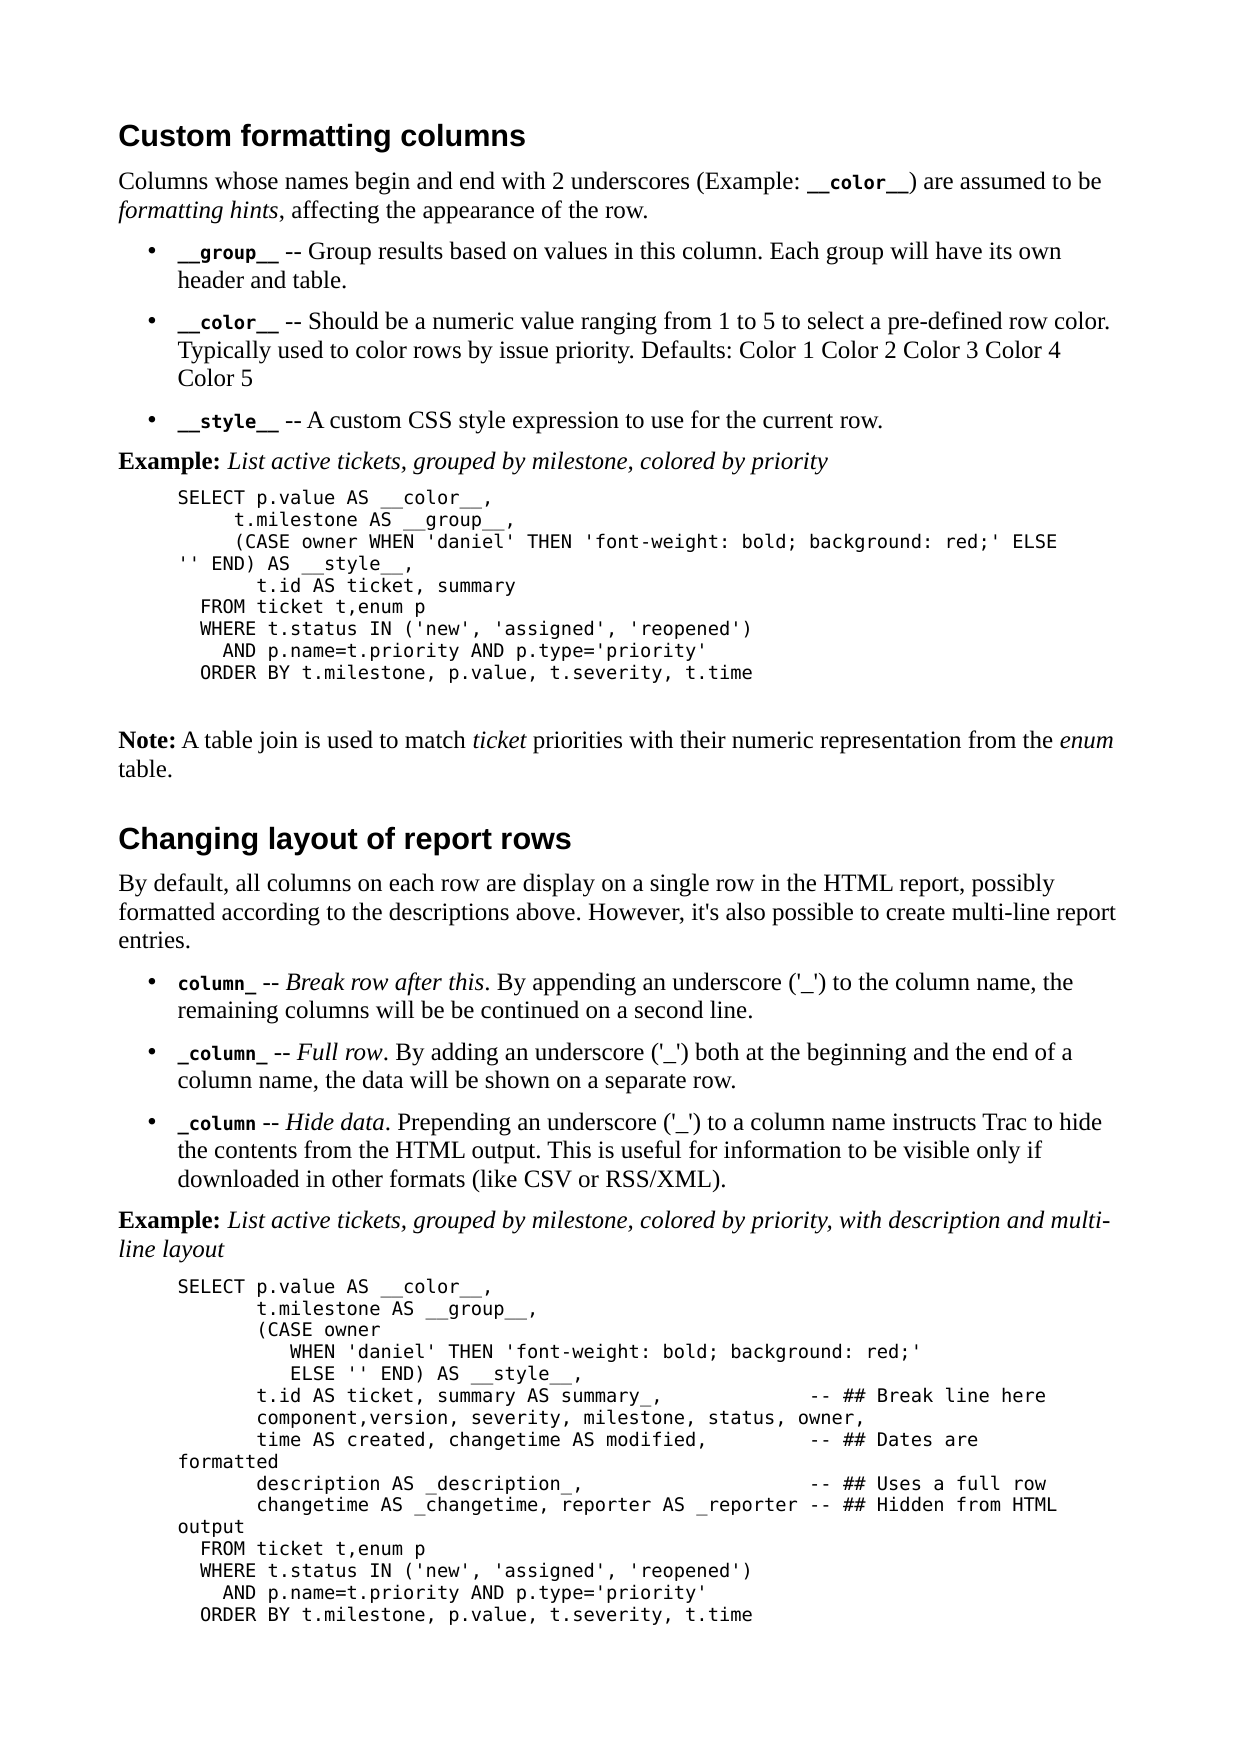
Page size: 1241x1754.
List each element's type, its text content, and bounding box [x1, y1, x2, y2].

text Example: List active tickets, grouped by milestone, colored by priority [118, 446, 1122, 475]
subtitle Custom formatting columns [118, 118, 1122, 153]
subtitle Changing layout of report rows [118, 820, 1122, 856]
list _column -- Hide data. Prepending an underscore ('_') to a column name instructs Trac to hide the contents from the HTML output. This is useful for information to be visible only if downloaded in other formats (like CSV or RSS/XML). [148, 1107, 1122, 1193]
list __group__ -- Group results based on values in this column. Each group will have its own header and table. [148, 236, 1122, 293]
list __style__ -- A custom CSS style expression to use for the current row. [148, 405, 1122, 433]
text Note: A table join is used to match ticket priorities with their numeric representation from the enum table. [118, 725, 1122, 783]
list column_ -- Break row after this. By appending an underscore ('_') to the column name, the remaining columns will be be continued on a second line. [148, 967, 1122, 1024]
text Example: List active tickets, grouped by milestone, colored by priority, with description and multi-line layout [118, 1206, 1122, 1263]
text By default, all columns on each row are display on a single row in the HTML report, possibly formatted according to the descriptions above. However, it's also possible to create multi-line report entries. [118, 868, 1122, 954]
text SELECT p.value AS __color__, t.milestone AS __group__, (CASE owner WHEN 'daniel' THEN 'font-weight: bold; background: red;' ELSE '' END) AS __style__, t.id AS ticket, summary AS summary_, -- ## Break line here component,version, severity, milestone, status, owner, time AS created, changetime AS modified, -- ## Dates are formatted description AS _description_, -- ## Uses a full row changetime AS _changetime, reporter AS _reporter -- ## Hidden from HTML output FROM ticket t,enum p WHERE t.status IN ('new', 'assigned', 'reopened') AND p.name=t.priority AND p.type='priority' ORDER BY t.milestone, p.value, t.severity, t.time [177, 1276, 1063, 1626]
text Columns whose names begin and end with 2 underscores (Example: __color__) are assumed to be formatting hints, affecting the appearance of the row. [118, 166, 1122, 223]
text SELECT p.value AS __color__, t.milestone AS __group__, (CASE owner WHEN 'daniel' THEN 'font-weight: bold; background: red;' ELSE '' END) AS __style__, t.id AS ticket, summary FROM ticket t,enum p WHERE t.status IN ('new', 'assigned', 'reopened') AND p.name=t.priority AND p.type='priority' ORDER BY t.milestone, p.value, t.severity, t.time [177, 487, 1063, 684]
list __color__ -- Should be a numeric value ranging from 1 to 5 to select a pre-defined row color. Typically used to color rows by issue priority. Defaults: Color 1 Color 2 Color 3 Color 4 Color 5 [148, 306, 1122, 392]
list _column_ -- Full row. By adding an underscore ('_') both at the beginning and the end of a column name, the data will be shown on a separate row. [148, 1037, 1122, 1094]
